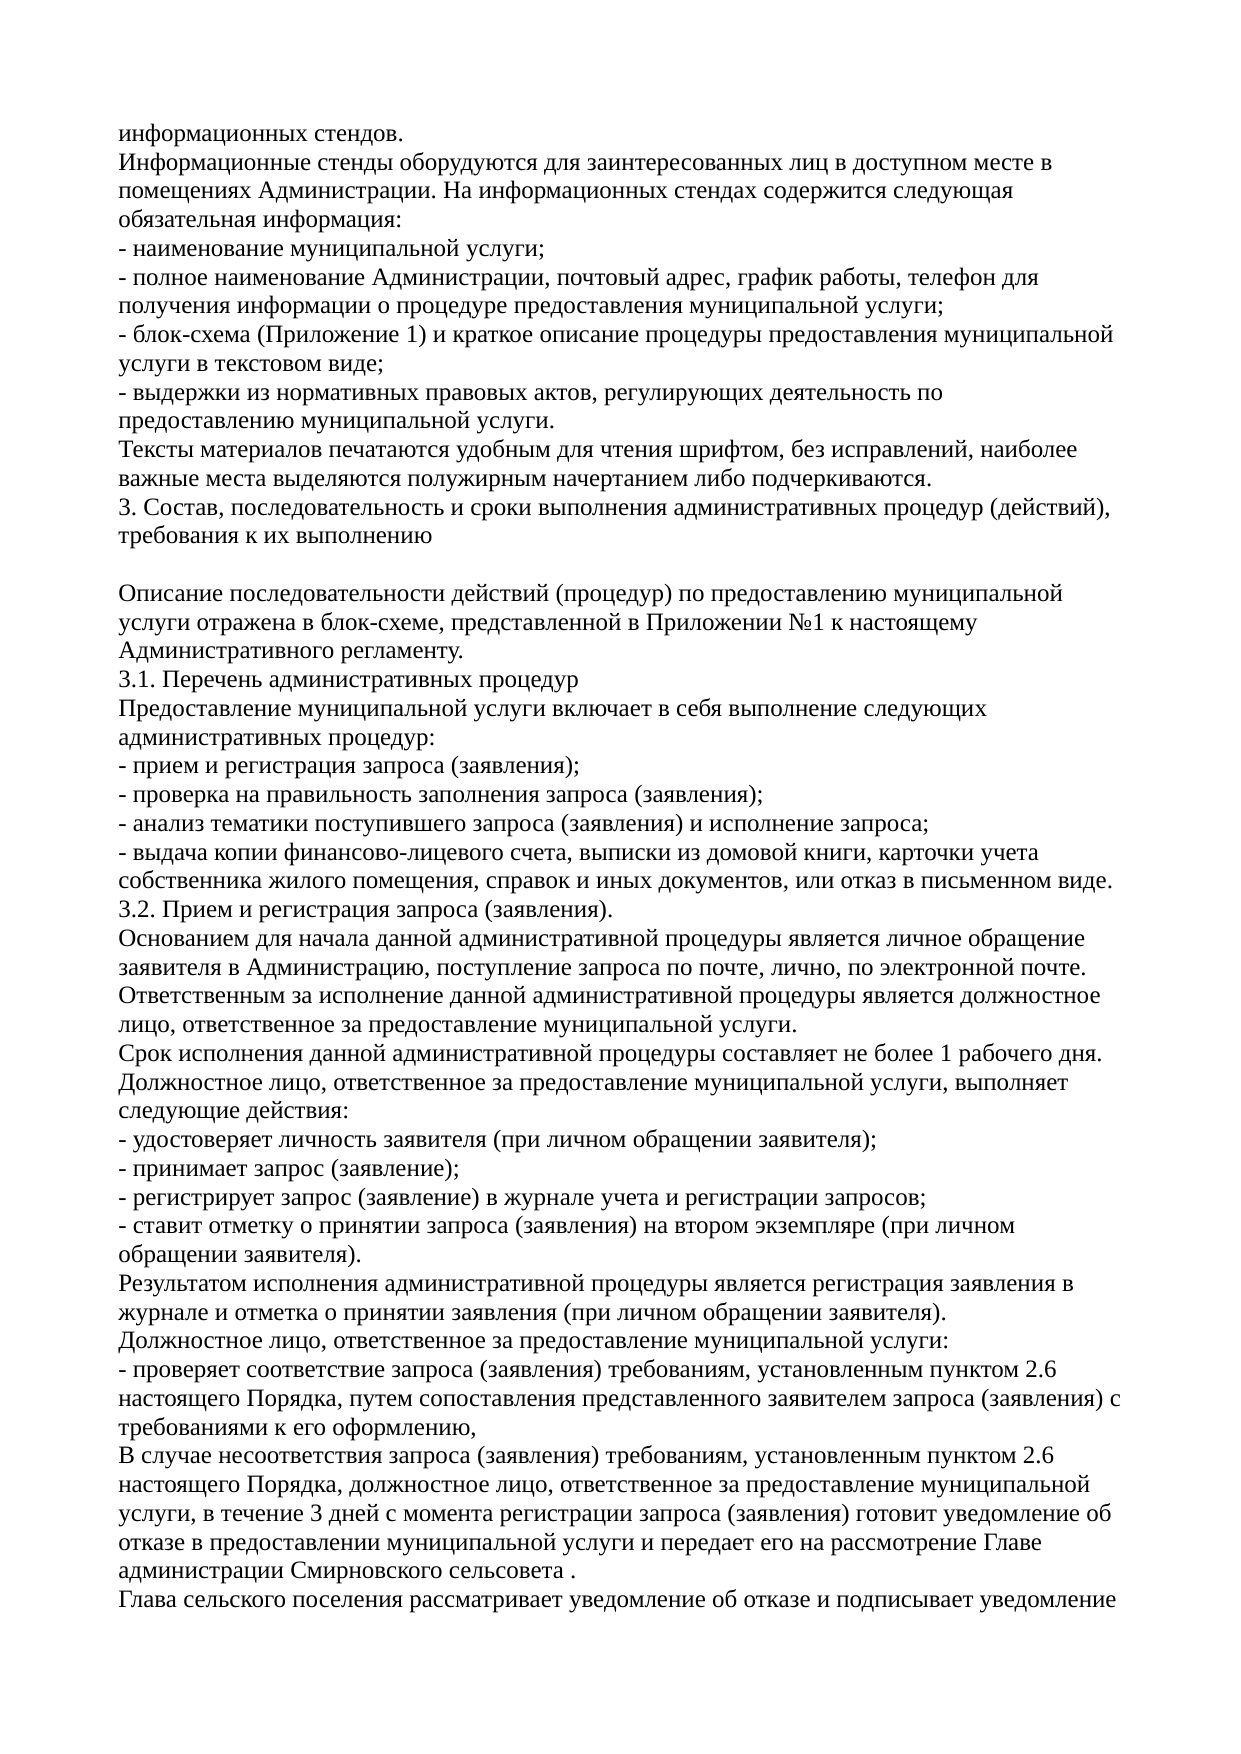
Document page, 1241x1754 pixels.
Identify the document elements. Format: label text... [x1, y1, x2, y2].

text 3.1. Перечень административных процедур [118, 664, 1122, 693]
text - выдача копии финансово-лицевого счета, выписки из домовой книги, карточки учета собственника жилого помещения, справок и иных документов, или отказ в письменном виде. [118, 837, 1122, 894]
text Срок исполнения данной административной процедуры составляет не более 1 рабочего дня. [118, 1038, 1122, 1067]
text Должностное лицо, ответственное за предоставление муниципальной услуги, выполняет следующие действия: [118, 1067, 1122, 1124]
text - регистрирует запрос (заявление) в журнале учета и регистрации запросов; [118, 1182, 1122, 1211]
text - выдержки из нормативных правовых актов, регулирующих деятельность по предоставлению муниципальной услуги. [118, 377, 1122, 434]
text Основанием для начала данной административной процедуры является личное обращение заявителя в Администрацию, поступление запроса по почте, лично, по электронной почте. [118, 923, 1122, 981]
text Описание последовательности действий (процедур) по предоставлению муниципальной услуги отражена в блок-схеме, представленной в Приложении №1 к настоящему Административного регламенту. [118, 578, 1122, 664]
text - наименование муниципальной услуги; [118, 233, 1122, 262]
text - принимает запрос (заявление); [118, 1153, 1122, 1182]
text 3.2. Прием и регистрация запроса (заявления). [118, 894, 1122, 923]
text Информационные стенды оборудуются для заинтересованных лиц в доступном месте в помещениях Администрации. На информационных стендах содержится следующая обязательная информация: [118, 147, 1122, 233]
text - прием и регистрация запроса (заявления); [118, 751, 1122, 779]
text В случае несоответствия запроса (заявления) требованиям, установленным пунктом 2.6 настоящего Порядка, должностное лицо, ответственное за предоставление муниципальной услуги, в течение 3 дней с момента регистрации запроса (заявления) готовит уведомление об отказе в предоставлении муниципальной услуги и передает его на рассмотрение Главе администрации Смирновского сельсовета . [118, 1441, 1122, 1584]
text - полное наименование Администрации, почтовый адрес, график работы, телефон для получения информации о процедуре предоставления муниципальной услуги; [118, 262, 1122, 319]
text - удостоверяет личность заявителя (при личном обращении заявителя); [118, 1124, 1122, 1153]
text Глава сельского поселения рассматривает уведомление об отказе и подписывает уведомление [118, 1584, 1122, 1613]
text Должностное лицо, ответственное за предоставление муниципальной услуги: [118, 1326, 1122, 1354]
text информационных стендов. [118, 118, 1122, 147]
text Результатом исполнения административной процедуры является регистрация заявления в журнале и отметка о принятии заявления (при личном обращении заявителя). [118, 1268, 1122, 1326]
text Ответственным за исполнение данной административной процедуры является должностное лицо, ответственное за предоставление муниципальной услуги. [118, 981, 1122, 1038]
text - проверка на правильность заполнения запроса (заявления); [118, 779, 1122, 808]
text - анализ тематики поступившего запроса (заявления) и исполнение запроса; [118, 808, 1122, 837]
text 3. Состав, последовательность и сроки выполнения административных процедур (действий), требования к их выполнению [118, 492, 1122, 549]
text - ставит отметку о принятии запроса (заявления) на втором экземпляре (при личном обращении заявителя). [118, 1211, 1122, 1268]
text Тексты материалов печатаются удобным для чтения шрифтом, без исправлений, наиболее важные места выделяются полужирным начертанием либо подчеркиваются. [118, 434, 1122, 492]
text - блок-схема (Приложение 1) и краткое описание процедуры предоставления муниципальной услуги в текстовом виде; [118, 319, 1122, 377]
text Предоставление муниципальной услуги включает в себя выполнение следующих административных процедур: [118, 693, 1122, 751]
text - проверяет соответствие запроса (заявления) требованиям, установленным пунктом 2.6 настоящего Порядка, путем сопоставления представленного заявителем запроса (заявления) с требованиями к его оформлению, [118, 1354, 1122, 1441]
